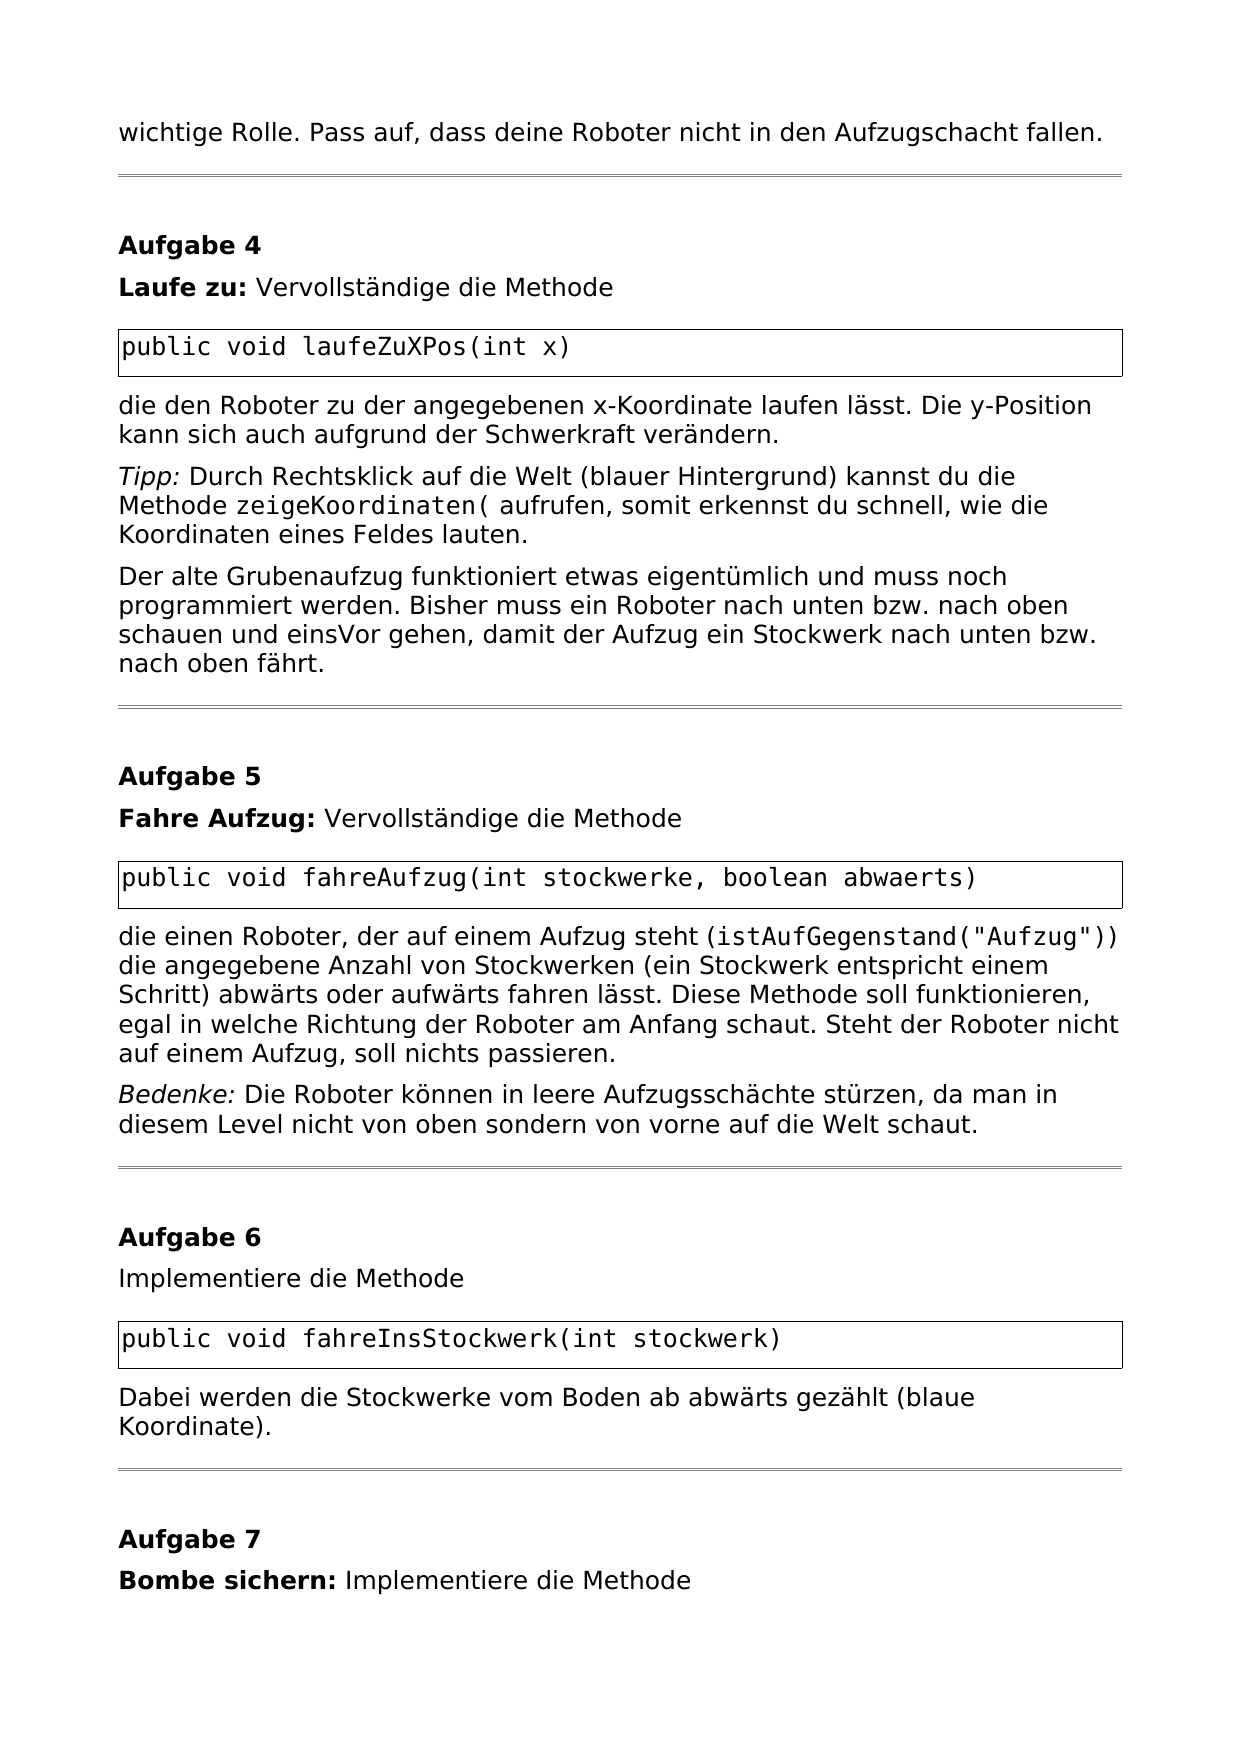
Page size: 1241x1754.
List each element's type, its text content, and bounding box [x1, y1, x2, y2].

table_header public void fahreAufzug(int stockwerke, boolean abwaerts) [119, 862, 1122, 907]
text Bombe sichern: Implementiere die Methode [118, 1567, 1122, 1596]
table_header public void fahreInsStockwerk(int stockwerk) [119, 1322, 1122, 1368]
subtitle Aufgabe 4 [118, 231, 1122, 260]
subtitle Aufgabe 6 [118, 1223, 1122, 1252]
text Implementiere die Methode [118, 1264, 1122, 1294]
text Fahre Aufzug: Vervollständige die Methode [118, 804, 1122, 833]
text Dabei werden die Stockwerke vom Boden ab abwärts gezählt (blaue Koordinate). [118, 1383, 1122, 1441]
text Laufe zu: Vervollständige die Methode [118, 273, 1122, 302]
text Tipp: Durch Rechtsklick auf die Welt (blauer Hintergrund) kannst du die Methode zeigeKoordinaten( aufrufen, somit erkennst du schnell, wie die Koordinaten eines Feldes lauten. [118, 462, 1122, 549]
subtitle Aufgabe 7 [118, 1525, 1122, 1554]
text Bedenke: Die Roboter können in leere Aufzugsschächte stürzen, da man in diesem Level nicht von oben sondern von vorne auf die Welt schaut. [118, 1081, 1122, 1139]
text die den Roboter zu der angegebenen x-Koordinate laufen lässt. Die y-Position kann sich auch aufgrund der Schwerkraft verändern. [118, 391, 1122, 449]
subtitle Aufgabe 5 [118, 762, 1122, 792]
text Der alte Grubenaufzug funktioniert etwas eigentümlich und muss noch programmiert werden. Bisher muss ein Roboter nach unten bzw. nach oben schauen und einsVor gehen, damit der Aufzug ein Stockwerk nach unten bzw. nach oben fährt. [118, 562, 1122, 678]
table_header public void laufeZuXPos(int x) [119, 330, 1122, 376]
text die einen Roboter, der auf einem Aufzug steht (istAufGegenstand("Aufzug")) die angegebene Anzahl von Stockwerken (ein Stockwerk entspricht einem Schritt) abwärts oder aufwärts fahren lässt. Diese Methode soll funktionieren, egal in welche Richtung der Roboter am Anfang schaut. Steht der Roboter nicht auf einem Aufzug, soll nichts passieren. [118, 922, 1122, 1068]
text wichtige Rolle. Pass auf, dass deine Roboter nicht in den Aufzugschacht fallen. [118, 118, 1122, 147]
